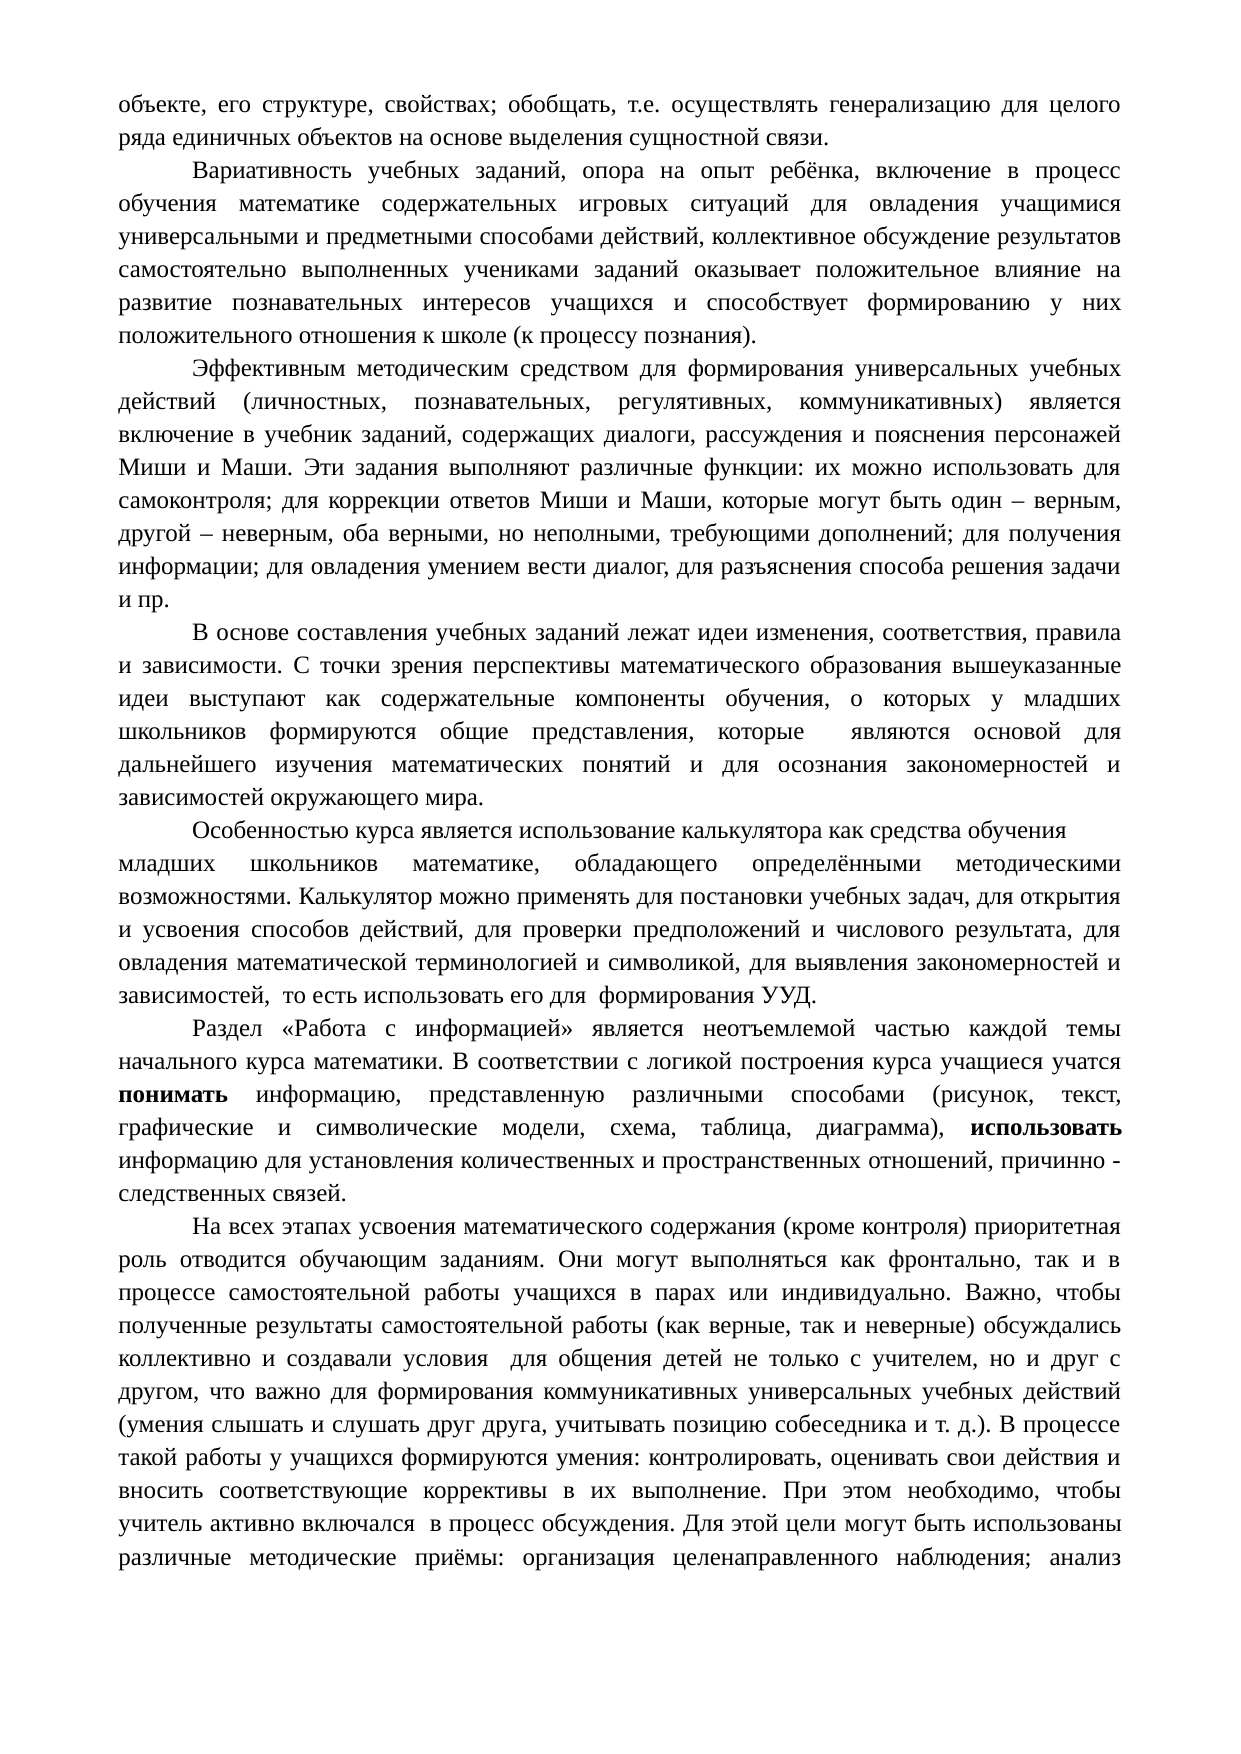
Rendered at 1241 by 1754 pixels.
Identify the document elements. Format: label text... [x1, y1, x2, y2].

text Эффективным методическим средством для формирования универсальных учебных действий (личностных, познавательных, регулятивных, коммуникативных) является включение в учебник заданий, содержащих диалоги, рассуждения и пояснения персонажей Миши и Маши. Эти задания выполняют различные функции: их можно использовать для самоконтроля; для коррекции ответов Миши и Маши, которые могут быть один – верным, другой – неверным, оба верными, но неполными, требующими дополнений; для получения информации; для овладения умением вести диалог, для разъяснения способа решения задачи и пр. [118, 353, 1122, 613]
text младших школьников математике, обладающего определёнными методическими возможностями. Калькулятор можно применять для постановки учебных задач, для открытия и усвоения способов действий, для проверки предположений и числового результата, для овладения математической терминологией и символикой, для выявления закономерностей и зависимостей, то есть использовать его для формирования УУД. [118, 848, 1122, 1009]
text объекте, его структуре, свойствах; обобщать, т.е. осуществлять генерализацию для целого ряда единичных объектов на основе выделения сущностной связи. [118, 89, 1122, 150]
text На всех этапах усвоения математического содержания (кроме контроля) приоритетная роль отводится обучающим заданиям. Они могут выполняться как фронтально, так и в процессе самостоятельной работы учащихся в парах или индивидуально. Важно, чтобы полученные результаты самостоятельной работы (как верные, так и неверные) обсуждались коллективно и создавали условия для общения детей не только с учителем, но и друг с другом, что важно для формирования коммуникативных универсальных учебных действий (умения слышать и слушать друг друга, учитывать позицию собеседника и т. д.). В процессе такой работы у учащихся формируются умения: контролировать, оценивать свои действия и вносить соответствующие коррективы в их выполнение. При этом необходимо, чтобы учитель активно включался в процесс обсуждения. Для этой цели могут быть использованы различные методические приёмы: организация целенаправленного наблюдения; анализ [118, 1211, 1122, 1570]
text Вариативность учебных заданий, опора на опыт ребёнка, включение в процесс обучения математике содержательных игровых ситуаций для овладения учащимися универсальными и предметными способами действий, коллективное обсуждение результатов самостоятельно выполненных учениками заданий оказывает положительное влияние на развитие познавательных интересов учащихся и способствует формированию у них положительного отношения к школе (к процессу познания). [118, 155, 1122, 348]
text Особенностью курса является использование калькулятора как средства обучения [118, 815, 1122, 844]
text В основе составления учебных заданий лежат идеи изменения, соответствия, правила и зависимости. С точки зрения перспективы математического образования вышеуказанные идеи выступают как содержательные компоненты обучения, о которых у младших школьников формируются общие представления, которые являются основой для дальнейшего изучения математических понятий и для осознания закономерностей и зависимостей окружающего мира. [118, 617, 1122, 811]
text Раздел «Работа с информацией» является неотъемлемой частью каждой темы начального курса математики. В соответствии с логикой построения курса учащиеся учатся понимать информацию, представленную различными способами (рисунок, текст, графические и символические модели, схема, таблица, диаграмма), использовать информацию для установления количественных и пространственных отношений, причинно - следственных связей. [118, 1013, 1122, 1207]
